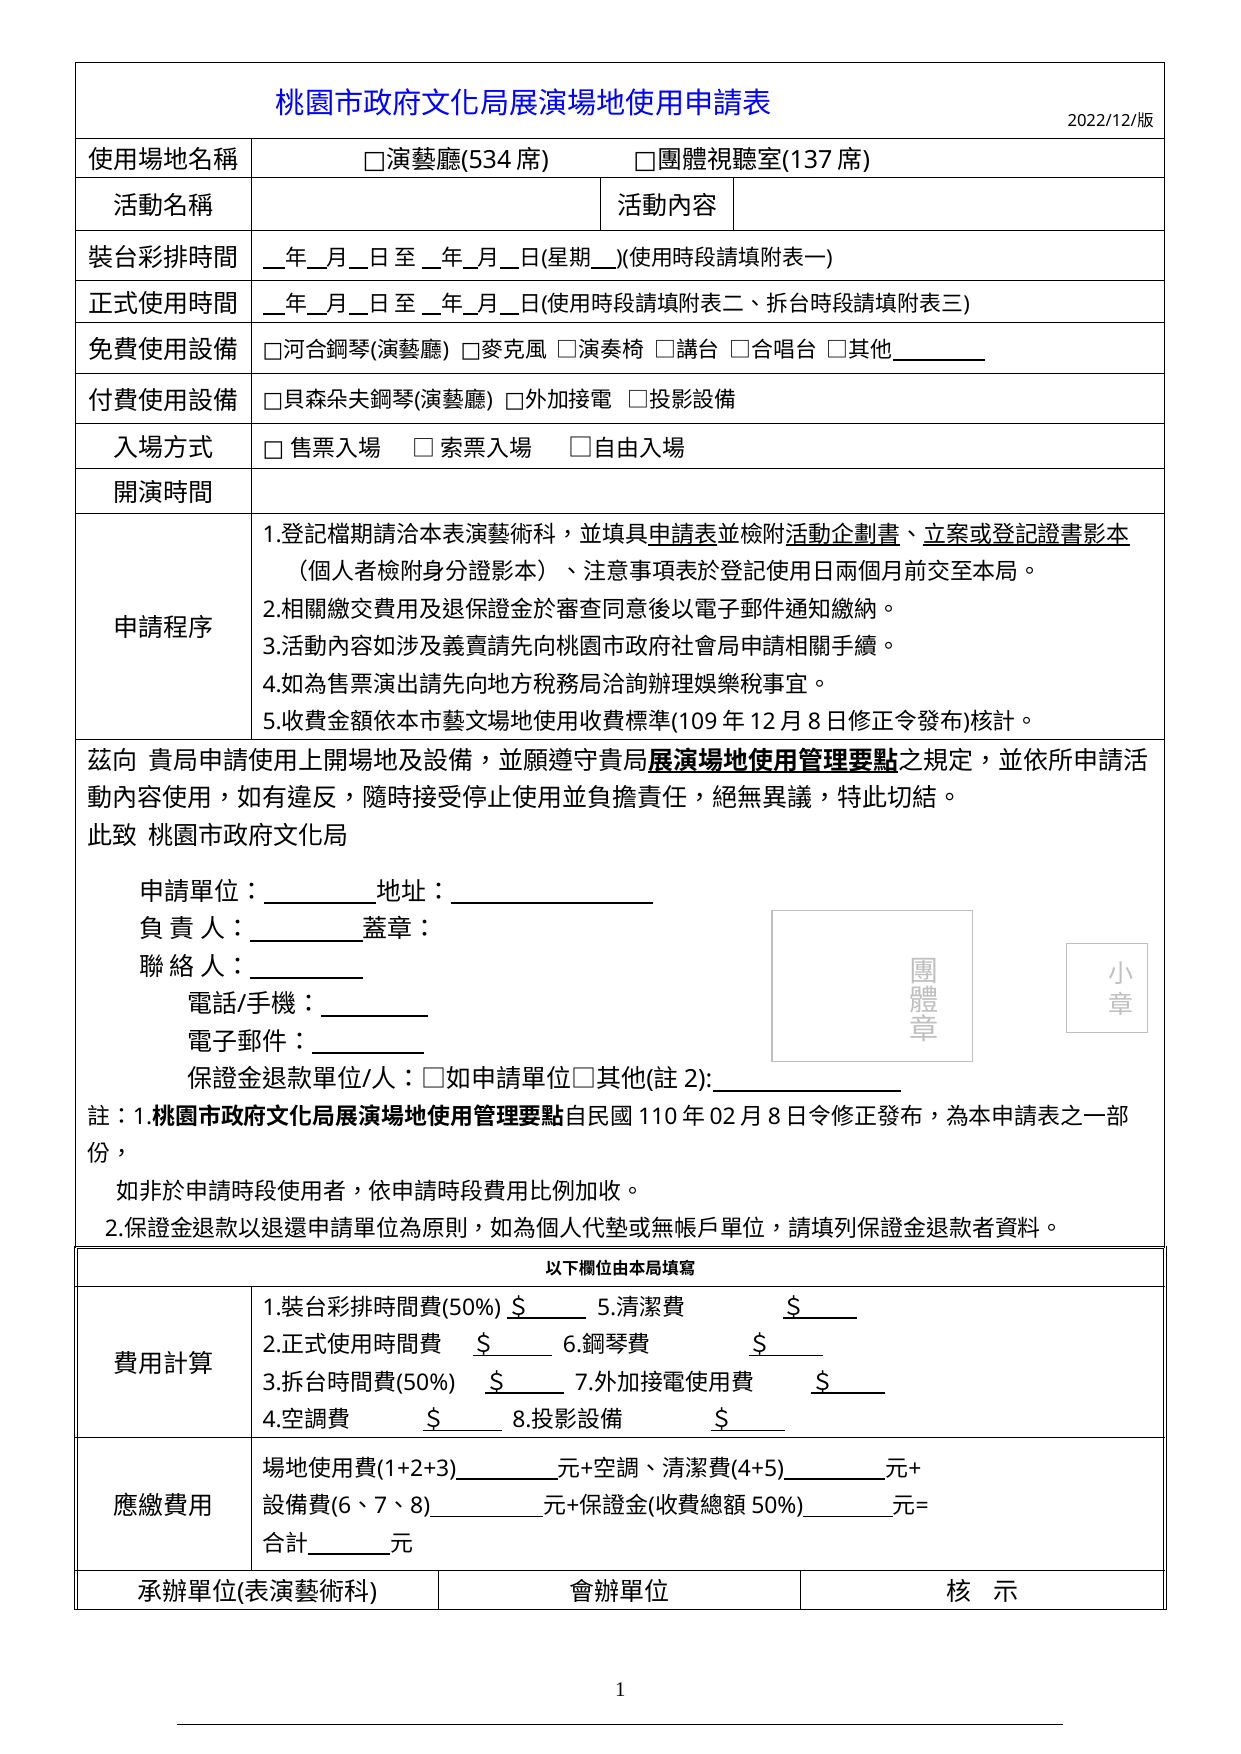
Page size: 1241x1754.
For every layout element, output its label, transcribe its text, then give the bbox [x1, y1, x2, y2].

table_cell □ 售票入場 □ 索票入場 □自由入場 [252, 424, 1164, 468]
table_cell 正式使用時間 [76, 281, 251, 322]
table_cell 以下欄位由本局填寫 [78, 1249, 1163, 1286]
table_header 桃園市政府文化局展演場地使用申請表 [251, 63, 812, 138]
table_cell 開演時間 [76, 469, 251, 512]
table_header [76, 63, 251, 138]
table_cell □河合鋼琴(演藝廳) □麥克風 □演奏椅 □講台 □合唱台 □其他 [252, 323, 1164, 373]
table_cell 裝台彩排時間 [76, 231, 251, 280]
table_cell □貝森朵夫鋼琴(演藝廳) □外加接電 □投影設備 [252, 374, 1164, 423]
table_cell 應繳費用 [78, 1438, 251, 1570]
table_cell 承辦單位(表演藝術科) [78, 1571, 438, 1608]
table_cell □演藝廳(534席) □團體視聽室(137席) [252, 139, 1164, 177]
table_cell 會辦單位 [439, 1571, 800, 1608]
table_cell 免費使用設備 [76, 323, 251, 373]
table_cell 1.裝台彩排時間費(50%) ＄ 5.清潔費 ＄ 2.正式使用時間費 ＄ 6.鋼琴費 ＄ 3.拆台時間費(50%) ＄ 7.外加接電使用費 ＄ 4.空調費 ＄ 8.投影設備 ＄ [252, 1287, 1163, 1437]
table_cell 申請程序 [76, 514, 251, 738]
table_cell 1.登記檔期請洽本表演藝術科，並填具申請表並檢附活動企劃書、立案或登記證書影本（個人者檢附身分證影本）、注意事項表於登記使用日兩個月前交至本局。 2.相關繳交費用及退保證金於審查同意後以電子郵件通知繳納。 3.活動內容如涉及義賣請先向桃園市政府社會局申請相關手續。 4.如為售票演出請先向地方稅務局洽詢辦理娛樂稅事宜。 5.收費金額依本市藝文場地使用收費標準(109年12月8日修正令發布)核計。 [252, 514, 1164, 738]
table_cell [252, 469, 1164, 512]
table_cell 費用計算 [78, 1287, 251, 1437]
table_cell [252, 178, 600, 230]
table_cell 年 月 日 至 年 月 日(星期 )(使用時段請填附表一) [252, 231, 1164, 280]
table_cell 茲向 貴局申請使用上開場地及設備，並願遵守貴局展演場地使用管理要點之規定，並依所申請活動內容使用，如有違反，隨時接受停止使用並負擔責任，絕無異議，特此切結。 此致 桃園市政府文化局 申請單位： 地址： 負 責 人： 蓋章： 聯 絡 人： 電話/手機： 電子郵件： 保證金退款單位/人：□如申請單位□其他(註2): 註：1.桃園市政府文化局展演場地使用管理要點自民國110年02月8日令修正發布，為本申請表之一部份， 如非於申請時段使用者，依申請時段費用比例加收。 2.保證金退款以退還申請單位為原則，如為個人代墊或無帳戶單位，請填列保證金退款者資料。 [76, 740, 1164, 1246]
table_cell 使用場地名稱 [76, 139, 251, 177]
table_header 2022/12/版 [812, 63, 1164, 138]
table_cell [734, 178, 1164, 230]
table_cell 核 示 [801, 1571, 1163, 1608]
table_cell 年 月 日 至 年 月 日(使用時段請填附表二、拆台時段請填附表三) [252, 281, 1164, 322]
table_cell 活動內容 [601, 178, 733, 230]
table_cell 活動名稱 [76, 178, 251, 230]
table_cell 付費使用設備 [76, 374, 251, 423]
table_cell 場地使用費(1+2+3) 元+空調、清潔費(4+5) 元+ 設備費(6、7、8) 元+保證金(收費總額50%) 元= 合計 元 [252, 1438, 1163, 1570]
table_cell 入場方式 [76, 424, 251, 468]
